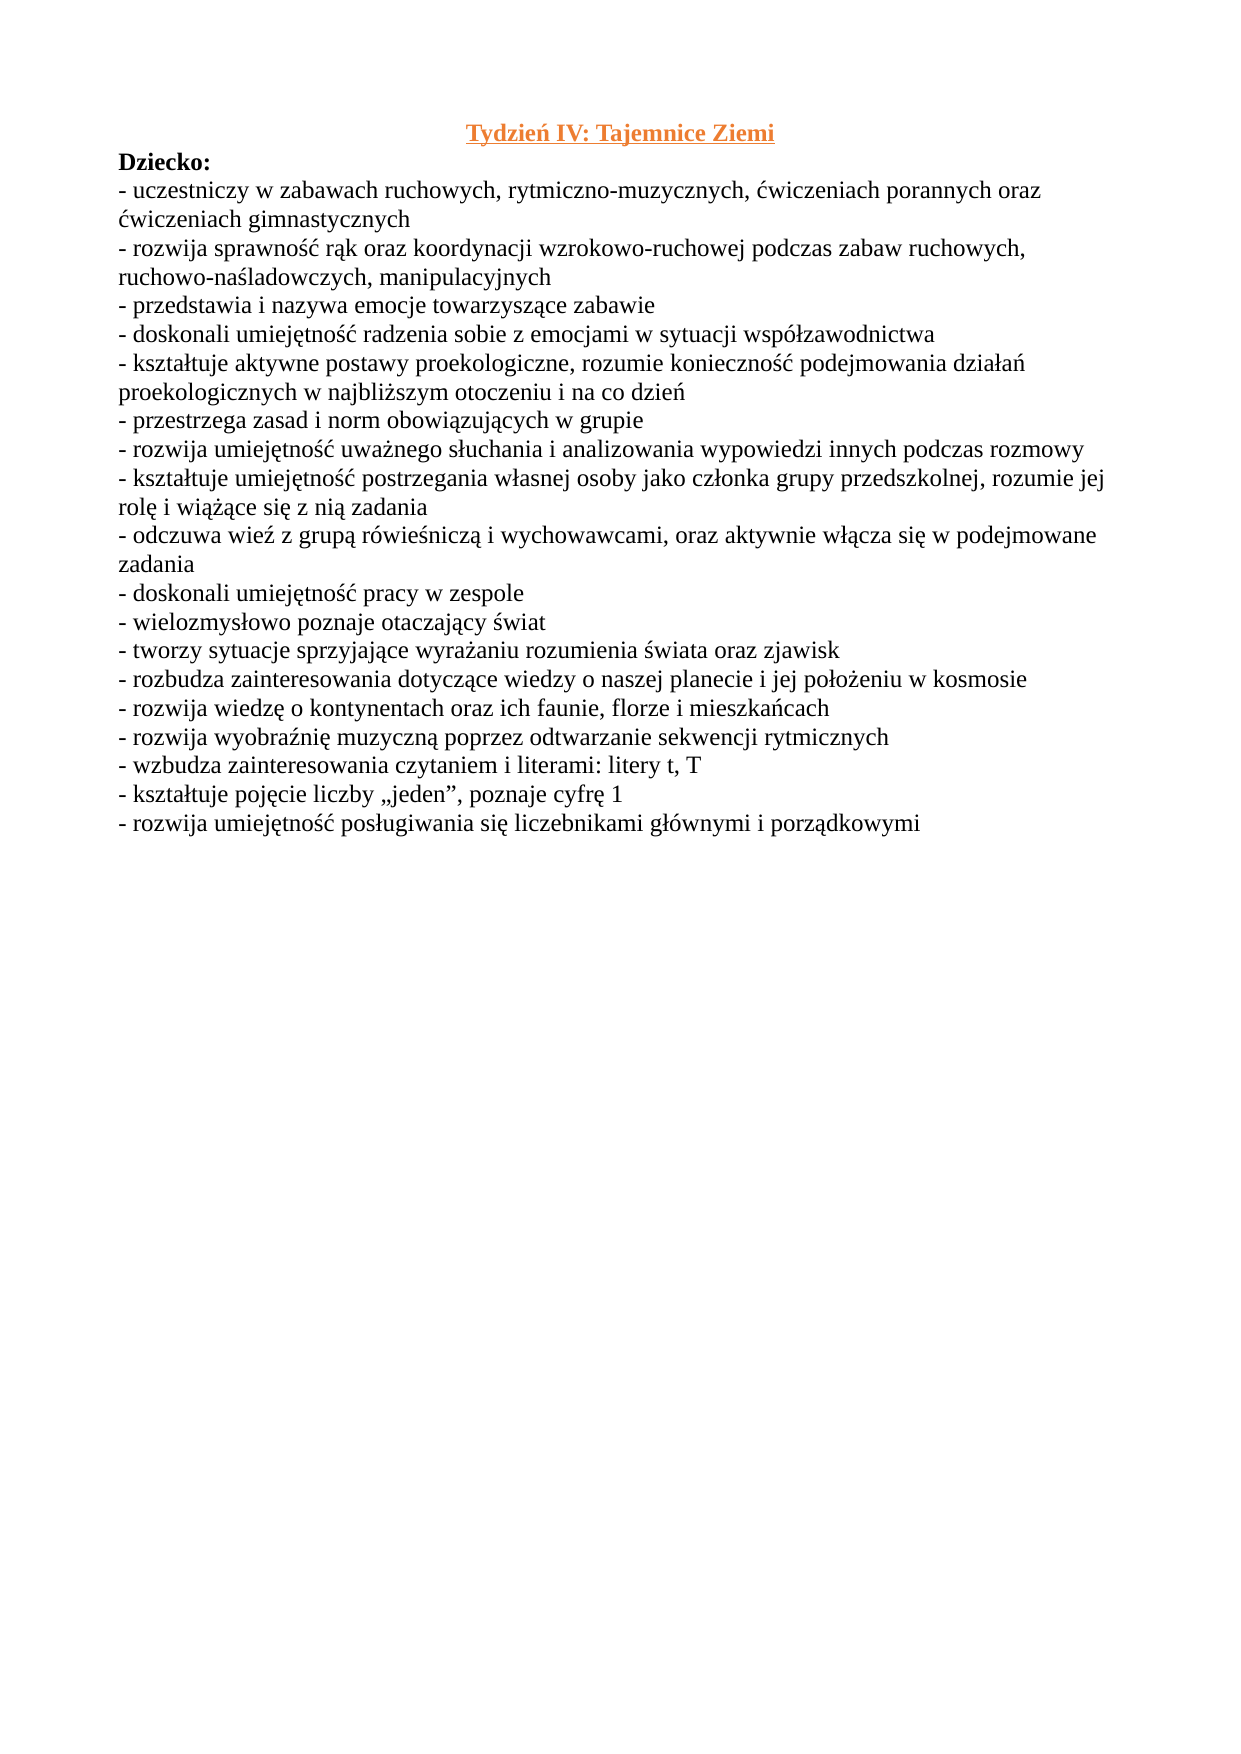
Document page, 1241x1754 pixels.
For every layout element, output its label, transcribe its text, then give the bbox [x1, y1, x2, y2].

text - rozwija sprawność rąk oraz koordynacji wzrokowo-ruchowej podczas zabaw ruchowych, ruchowo-naśladowczych, manipulacyjnych [118, 233, 1122, 291]
text - tworzy sytuacje sprzyjające wyrażaniu rozumienia świata oraz zjawisk [118, 636, 1122, 664]
text - rozbudza zainteresowania dotyczące wiedzy o naszej planecie i jej położeniu w kosmosie [118, 664, 1122, 693]
text - rozwija wiedzę o kontynentach oraz ich faunie, florze i mieszkańcach [118, 693, 1122, 722]
text - odczuwa wieź z grupą rówieśniczą i wychowawcami, oraz aktywnie włącza się w podejmowane zadania [118, 521, 1122, 578]
text Dziecko: [118, 147, 1122, 176]
text - wielozmysłowo poznaje otaczający świat [118, 607, 1122, 636]
text - wzbudza zainteresowania czytaniem i literami: litery t, T [118, 751, 1122, 779]
text - przestrzega zasad i norm obowiązujących w grupie [118, 406, 1122, 434]
text - rozwija wyobraźnię muzyczną poprzez odtwarzanie sekwencji rytmicznych [118, 722, 1122, 751]
text - kształtuje umiejętność postrzegania własnej osoby jako członka grupy przedszkolnej, rozumie jej rolę i wiążące się z nią zadania [118, 463, 1122, 521]
text - kształtuje aktywne postawy proekologiczne, rozumie konieczność podejmowania działań proekologicznych w najbliższym otoczeniu i na co dzień [118, 348, 1122, 406]
text - rozwija umiejętność posługiwania się liczebnikami głównymi i porządkowymi [118, 808, 1122, 837]
text - doskonali umiejętność radzenia sobie z emocjami w sytuacji współzawodnictwa [118, 319, 1122, 348]
text - przedstawia i nazywa emocje towarzyszące zabawie [118, 291, 1122, 319]
text Tydzień IV: Tajemnice Ziemi [118, 118, 1122, 147]
text - kształtuje pojęcie liczby „jeden”, poznaje cyfrę 1 [118, 779, 1122, 808]
text - doskonali umiejętność pracy w zespole [118, 578, 1122, 607]
text - uczestniczy w zabawach ruchowych, rytmiczno-muzycznych, ćwiczeniach porannych oraz ćwiczeniach gimnastycznych [118, 176, 1122, 233]
text - rozwija umiejętność uważnego słuchania i analizowania wypowiedzi innych podczas rozmowy [118, 434, 1122, 463]
